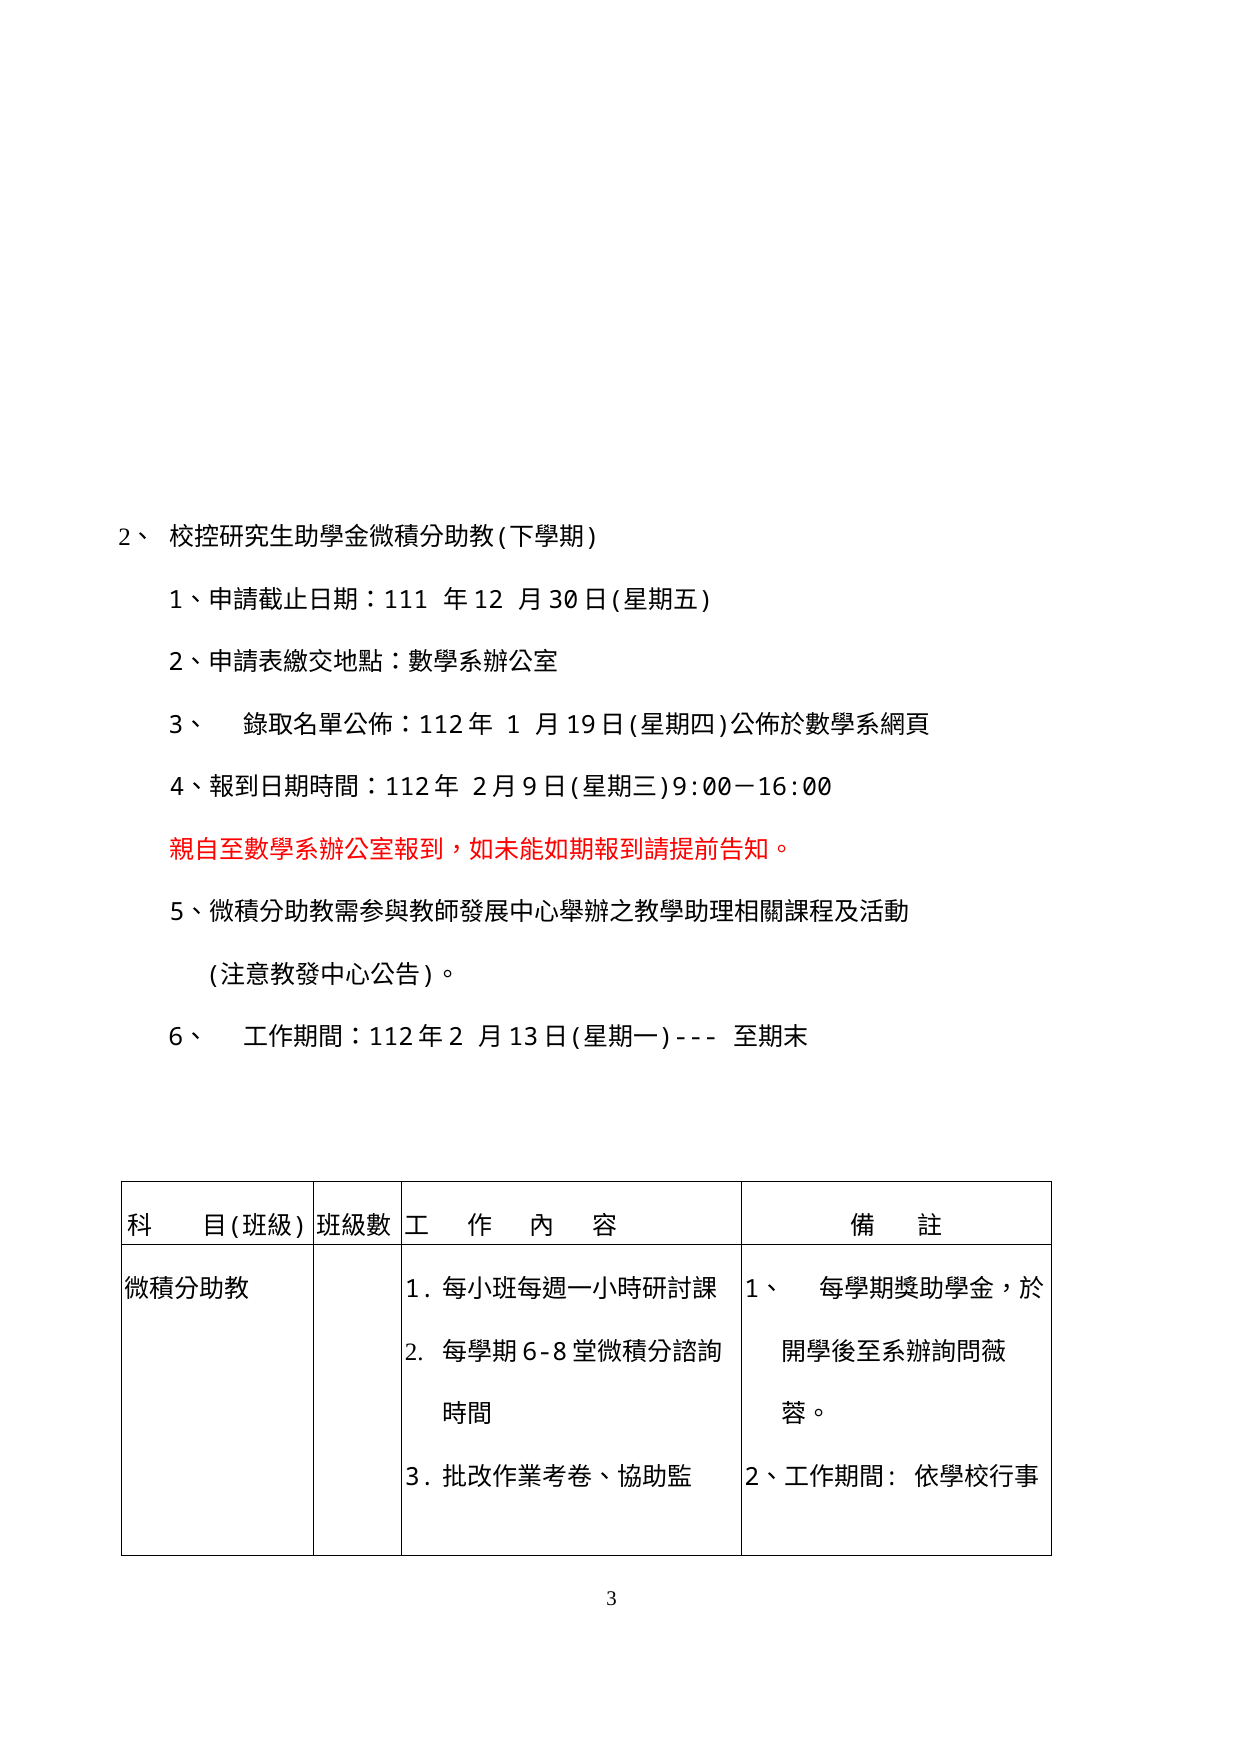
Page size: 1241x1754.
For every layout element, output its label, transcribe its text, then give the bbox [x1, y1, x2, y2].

table_cell 每學期獎助學金，於開學後至系辦詢問薇蓉。 2、工作期間: 依學校行事 [742, 1245, 1051, 1555]
table_header 班級數 [314, 1182, 401, 1244]
text 1、申請截止日期：111 年12 月30日(星期五) [118, 556, 1104, 618]
list 工作期間：112年2 月13日(星期一)--- 至期末 [168, 993, 1104, 1056]
table_header 工 作 內 容 [402, 1182, 741, 1244]
text 5、微積分助教需参與教師發展中心舉辦之教學助理相關課程及活動 [169, 868, 1104, 931]
table_header 備 註 [742, 1182, 1051, 1244]
list 錄取名單公佈：112年 1 月19日(星期四)公佈於數學系網頁 [168, 681, 1104, 743]
table_header 科 目(班級) [122, 1182, 313, 1244]
text 4、報到日期時間：112年 2月9日(星期三)9:00－16:00 [169, 743, 1104, 806]
text (注意教發中心公告)。 [206, 931, 1104, 993]
table_cell 微積分助教 [122, 1245, 313, 1555]
list 校控研究生助學金微積分助教(下學期) [118, 493, 1104, 556]
text 2、申請表繳交地點：數學系辦公室 [168, 618, 1104, 681]
text 親自至數學系辦公室報到，如未能如期報到請提前告知。 [169, 806, 1104, 868]
table_cell [314, 1245, 401, 1555]
table_cell 每小班每週一小時研討課 每學期6-8堂微積分諮詢時間 批改作業考卷、協助監考、協助老師錄音錄影 每週研討課點名單上傳、考試相關資訊(小考、期中末考試時間於考試前；期中、期末考之考題與解答於考試後一週內製成PDF檔)公佈在任課教師的Moodle上。 [402, 1245, 741, 1555]
